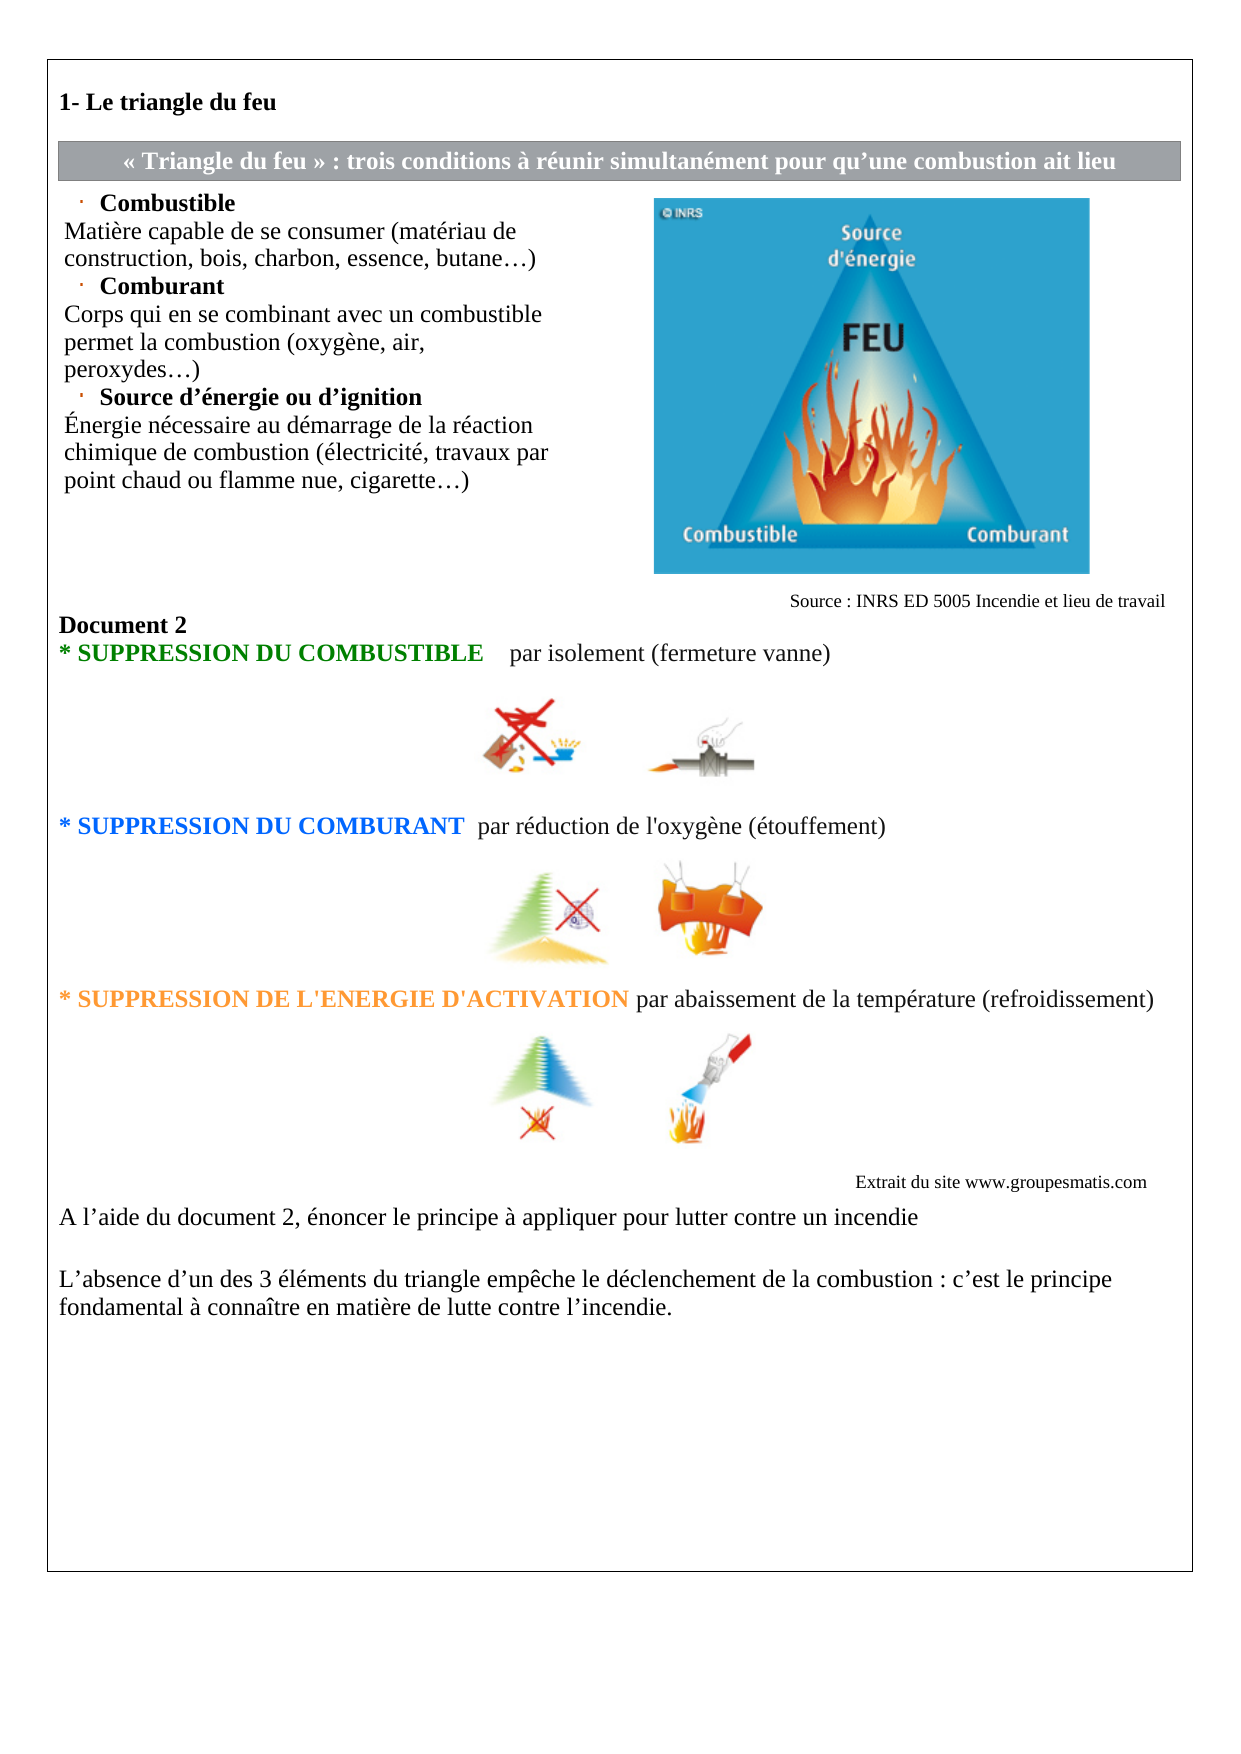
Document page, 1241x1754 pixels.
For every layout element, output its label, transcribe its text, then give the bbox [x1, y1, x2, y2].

picture [653, 198, 1090, 574]
picture [474, 675, 767, 803]
table_cell 1- Le triangle du feu Source : INRS ED 5005 Incendie et lieu de travail Document 2 * SUPPRESSION DU COMBUSTIBLE par isolement (fermeture vanne) * SUPPRESSION DU COMBURANT par réduction de l'oxygène (étouffement) * SUPPRESSION DE L'ENERGIE D'ACTIVATION par abaissement de la température (refroidissement) Extrait du site www.groupesmatis.com A l’aide du document 2, énoncer le principe à appliquer pour lutter contre un incendie L’absence d’un des 3 éléments du triangle empêche le déclenchement de la combustion : c’est le principe fondamental à connaître en matière de lutte contre l’incendie. [48, 60, 1192, 1571]
picture [474, 1021, 767, 1149]
table_cell Combustible Matière capable de se consumer (matériau de construction, bois, charbon, essence, butane…) Comburant Corps qui en se combinant avec un combustible permet la combustion (oxygène, air, peroxydes…) Source d’énergie ou d’ignition Énergie nécessaire au démarrage de la réaction chimique de combustion (électricité, travaux par point chaud ou flamme nue, cigarette…) [59, 181, 563, 591]
table_header « Triangle du feu » : trois conditions à réunir simultanément pour qu’une combustion ait lieu [59, 142, 1180, 180]
table_cell [563, 181, 1181, 591]
picture [474, 848, 767, 976]
